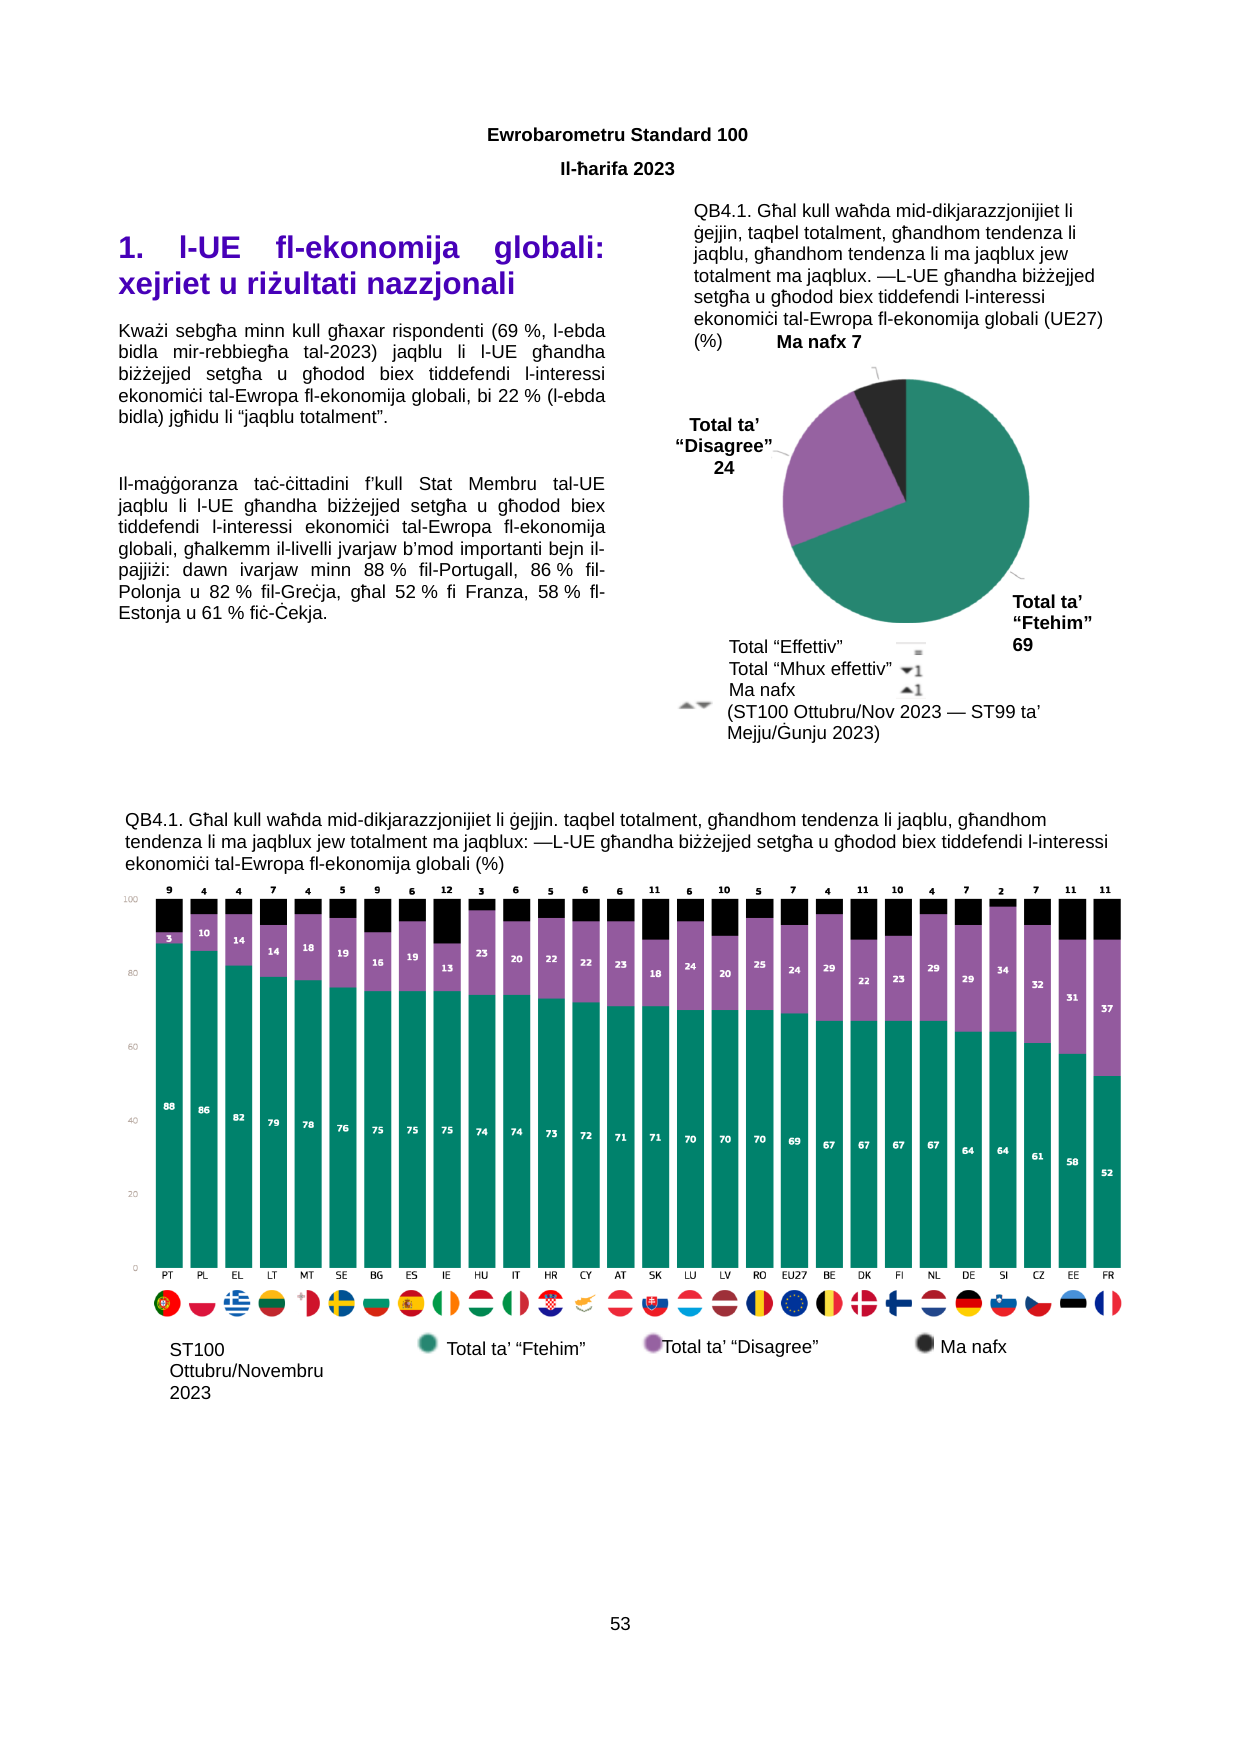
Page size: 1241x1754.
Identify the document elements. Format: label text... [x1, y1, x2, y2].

text Il-maġġoranza taċ-ċittadini f’kull Stat Membru tal-UE jaqblu li l-UE għandha biżżejjed setgħa u għodod biex tiddefendi l-interessi ekonomiċi tal-Ewropa fl-ekonomija globali, għalkemm il-livelli jvarjaw b’mod importanti bejn il-pajjiżi: dawn ivarjaw minn 88 % fil-Portugall, 86 % fil-Polonja u 82 % fil-Greċja, għal 52 % fi Franza, 58 % fl-Estonja u 61 % fiċ-Ċekja. [118, 473, 605, 624]
picture [673, 698, 713, 714]
picture [114, 879, 1133, 1370]
picture [896, 642, 926, 699]
text Kważi sebgħa minn kull għaxar rispondenti (69 %, l-ebda bidla mir-rebbiegħa tal-2023) jaqblu li l-UE għandha biżżejjed setgħa u għodod biex tiddefendi l-interessi ekonomiċi tal-Ewropa fl-ekonomija globali, bi 22 % (l-ebda bidla) jgħidu li “jaqblu totalment”. [118, 320, 605, 427]
subtitle 1. l-UE fl-ekonomija globali: xejriet u riżultati nazzjonali [118, 229, 605, 301]
picture [764, 363, 1032, 623]
